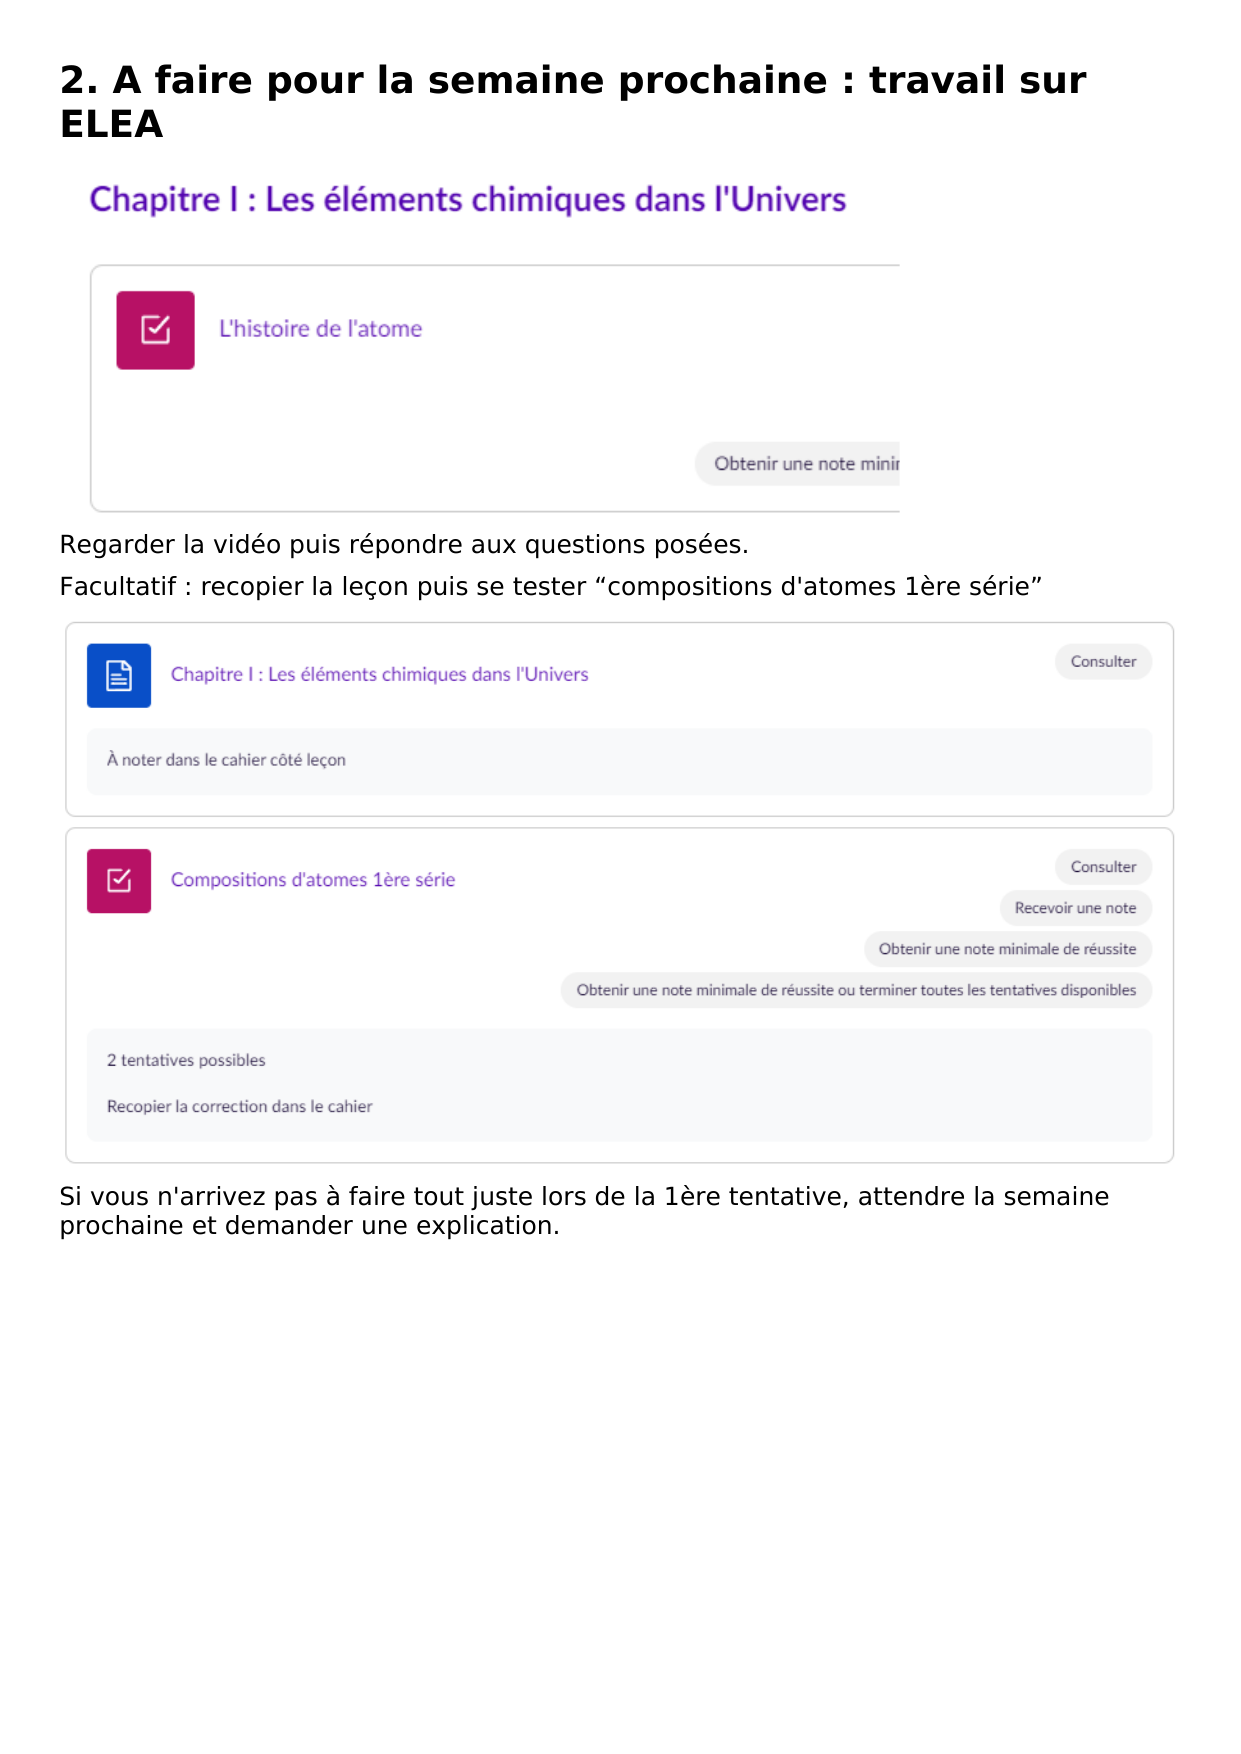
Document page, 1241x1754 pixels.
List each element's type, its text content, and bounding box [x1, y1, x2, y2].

text Facultatif : recopier la leçon puis se tester “compositions d'atomes 1ère série” [59, 572, 1181, 602]
picture [59, 614, 1182, 1170]
text Regarder la vidéo puis répondre aux questions posées. [59, 531, 1181, 560]
subtitle 2. A faire pour la semaine prochaine : travail sur ELEA [59, 59, 1181, 146]
text Si vous n'arrivez pas à faire tout juste lors de la 1ère tentative, attendre la semaine prochaine et demander une explication. [59, 1182, 1181, 1240]
picture [59, 158, 900, 519]
